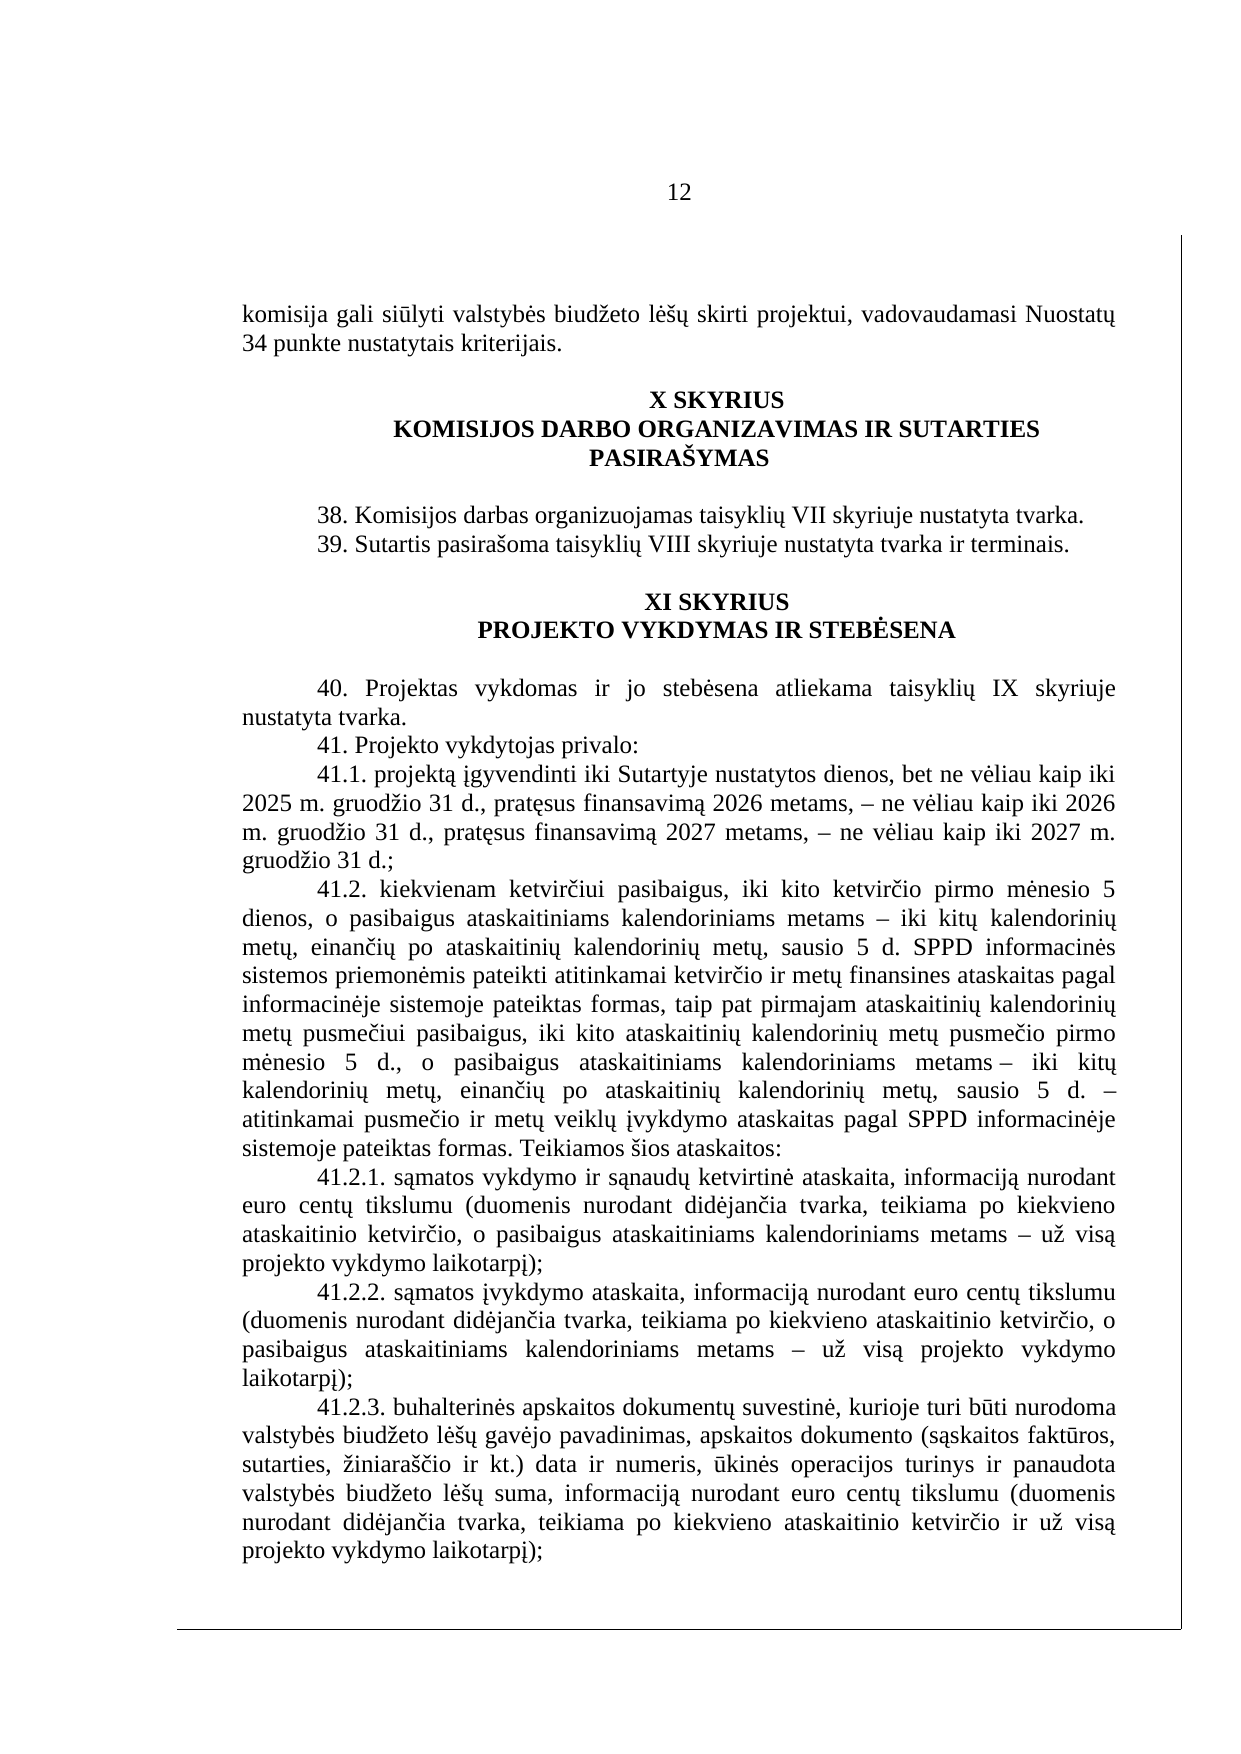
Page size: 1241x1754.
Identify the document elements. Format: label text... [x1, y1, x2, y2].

text 39. Sutartis pasirašoma taisyklių VIII skyriuje nustatyta tvarka ir terminais. [177, 529, 1181, 558]
text 41.2.1. sąmatos vykdymo ir sąnaudų ketvirtinė ataskaita, informaciją nurodant euro centų tikslumu (duomenis nurodant didėjančia tvarka, teikiama po kiekvieno ataskaitinio ketvirčio, o pasibaigus ataskaitiniams kalendoriniams metams – už visą projekto vykdymo laikotarpį); [177, 1162, 1181, 1277]
text 41.2.3. buhalterinės apskaitos dokumentų suvestinė, kurioje turi būti nurodoma valstybės biudžeto lėšų gavėjo pavadinimas, apskaitos dokumento (sąskaitos faktūros, sutarties, žiniaraščio ir kt.) data ir numeris, ūkinės operacijos turinys ir panaudota valstybės biudžeto lėšų suma, informaciją nurodant euro centų tikslumu (duomenis nurodant didėjančia tvarka, teikiama po kiekvieno ataskaitinio ketvirčio ir už visą projekto vykdymo laikotarpį); [177, 1392, 1181, 1629]
text 41.1. projektą įgyvendinti iki Sutartyje nustatytos dienos, bet ne vėliau kaip iki 2025 m. gruodžio 31 d., pratęsus finansavimą 2026 metams, – ne vėliau kaip iki 2026 m. gruodžio 31 d., pratęsus finansavimą 2027 metams, – ne vėliau kaip iki 2027 m. gruodžio 31 d.; [177, 759, 1181, 874]
text komisija gali siūlyti valstybės biudžeto lėšų skirti projektui, vadovaudamasi Nuostatų 34 punkte nustatytais kriterijais. [177, 235, 1181, 357]
text X SKYRIUS [177, 386, 1181, 414]
text 41.2.2. sąmatos įvykdymo ataskaita, informaciją nurodant euro centų tikslumu (duomenis nurodant didėjančia tvarka, teikiama po kiekvieno ataskaitinio ketvirčio, o pasibaigus ataskaitiniams kalendoriniams metams – už visą projekto vykdymo laikotarpį); [177, 1277, 1181, 1392]
text 41. Projekto vykdytojas privalo: [177, 731, 1181, 759]
text 41.2. kiekvienam ketvirčiui pasibaigus, iki kito ketvirčio pirmo mėnesio 5 dienos, o pasibaigus ataskaitiniams kalendoriniams metams – iki kitų kalendorinių metų, einančių po ataskaitinių kalendorinių metų, sausio 5 d. SPPD informacinės sistemos priemonėmis pateikti atitinkamai ketvirčio ir metų finansines ataskaitas pagal informacinėje sistemoje pateiktas formas, taip pat pirmajam ataskaitinių kalendorinių metų pusmečiui pasibaigus, iki kito ataskaitinių kalendorinių metų pusmečio pirmo mėnesio 5 d., o pasibaigus ataskaitiniams kalendoriniams metams – iki kitų kalendorinių metų, einančių po ataskaitinių kalendorinių metų, sausio 5 d. – atitinkamai pusmečio ir metų veiklų įvykdymo ataskaitas pagal SPPD informacinėje sistemoje pateiktas formas. Teikiamos šios ataskaitos: [177, 874, 1181, 1162]
text 38. Komisijos darbas organizuojamas taisyklių VII skyriuje nustatyta tvarka. [177, 501, 1181, 529]
text KOMISIJOS DARBO ORGANIZAVIMAS IR SUTARTIES PASIRAŠYMAS [177, 414, 1181, 472]
text PROJEKTO VYKDYMAS IR STEBĖSENA [177, 616, 1181, 644]
text 40. Projektas vykdomas ir jo stebėsena atliekama taisyklių IX skyriuje nustatyta tvarka. [177, 673, 1181, 731]
text XI SKYRIUS [177, 587, 1181, 616]
